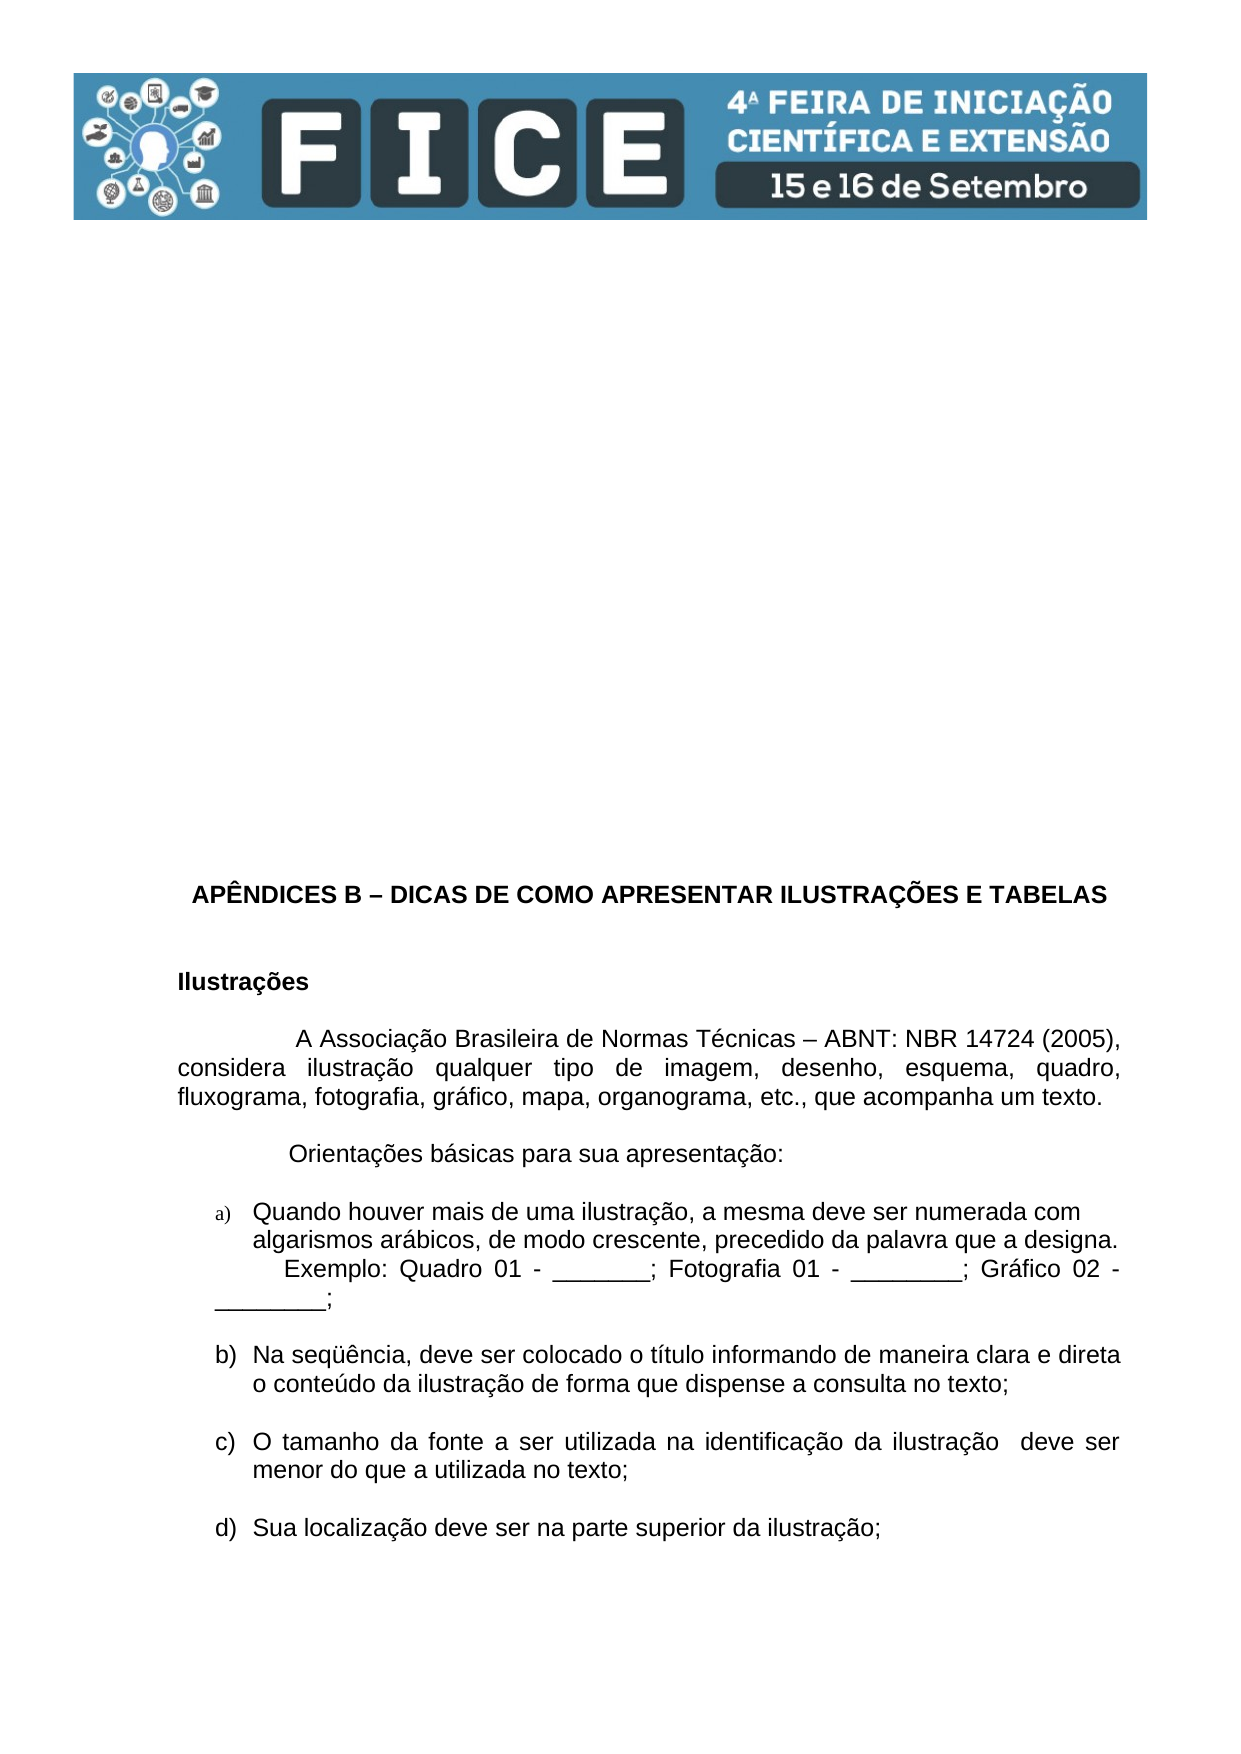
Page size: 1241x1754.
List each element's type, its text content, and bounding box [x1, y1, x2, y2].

text Ilustrações [177, 967, 1122, 995]
list O tamanho da fonte a ser utilizada na identificação da ilustração deve ser menor do que a utilizada no texto; [215, 1427, 1122, 1484]
text Orientações básicas para sua apresentação: [177, 1139, 1122, 1168]
text A Associação Brasileira de Normas Técnicas – ABNT: NBR 14724 (2005), considera ilustração qualquer tipo de imagem, desenho, esquema, quadro, fluxograma, fotografia, gráfico, mapa, organograma, etc., que acompanha um texto. [177, 1024, 1122, 1110]
text APÊNDICES B – DICAS DE COMO APRESENTAR ILUSTRAÇÕES E TABELAS [177, 880, 1122, 909]
list Sua localização deve ser na parte superior da ilustração; [215, 1513, 1122, 1542]
list Na seqüência, deve ser colocado o título informando de maneira clara e direta o conteúdo da ilustração de forma que dispense a consulta no texto; [215, 1340, 1122, 1398]
list Quando houver mais de uma ilustração, a mesma deve ser numerada com algarismos arábicos, de modo crescente, precedido da palavra que a designa. [215, 1197, 1122, 1254]
text Exemplo: Quadro 01 - _______; Fotografia 01 - ________; Gráfico 02 -________; [215, 1254, 1122, 1312]
